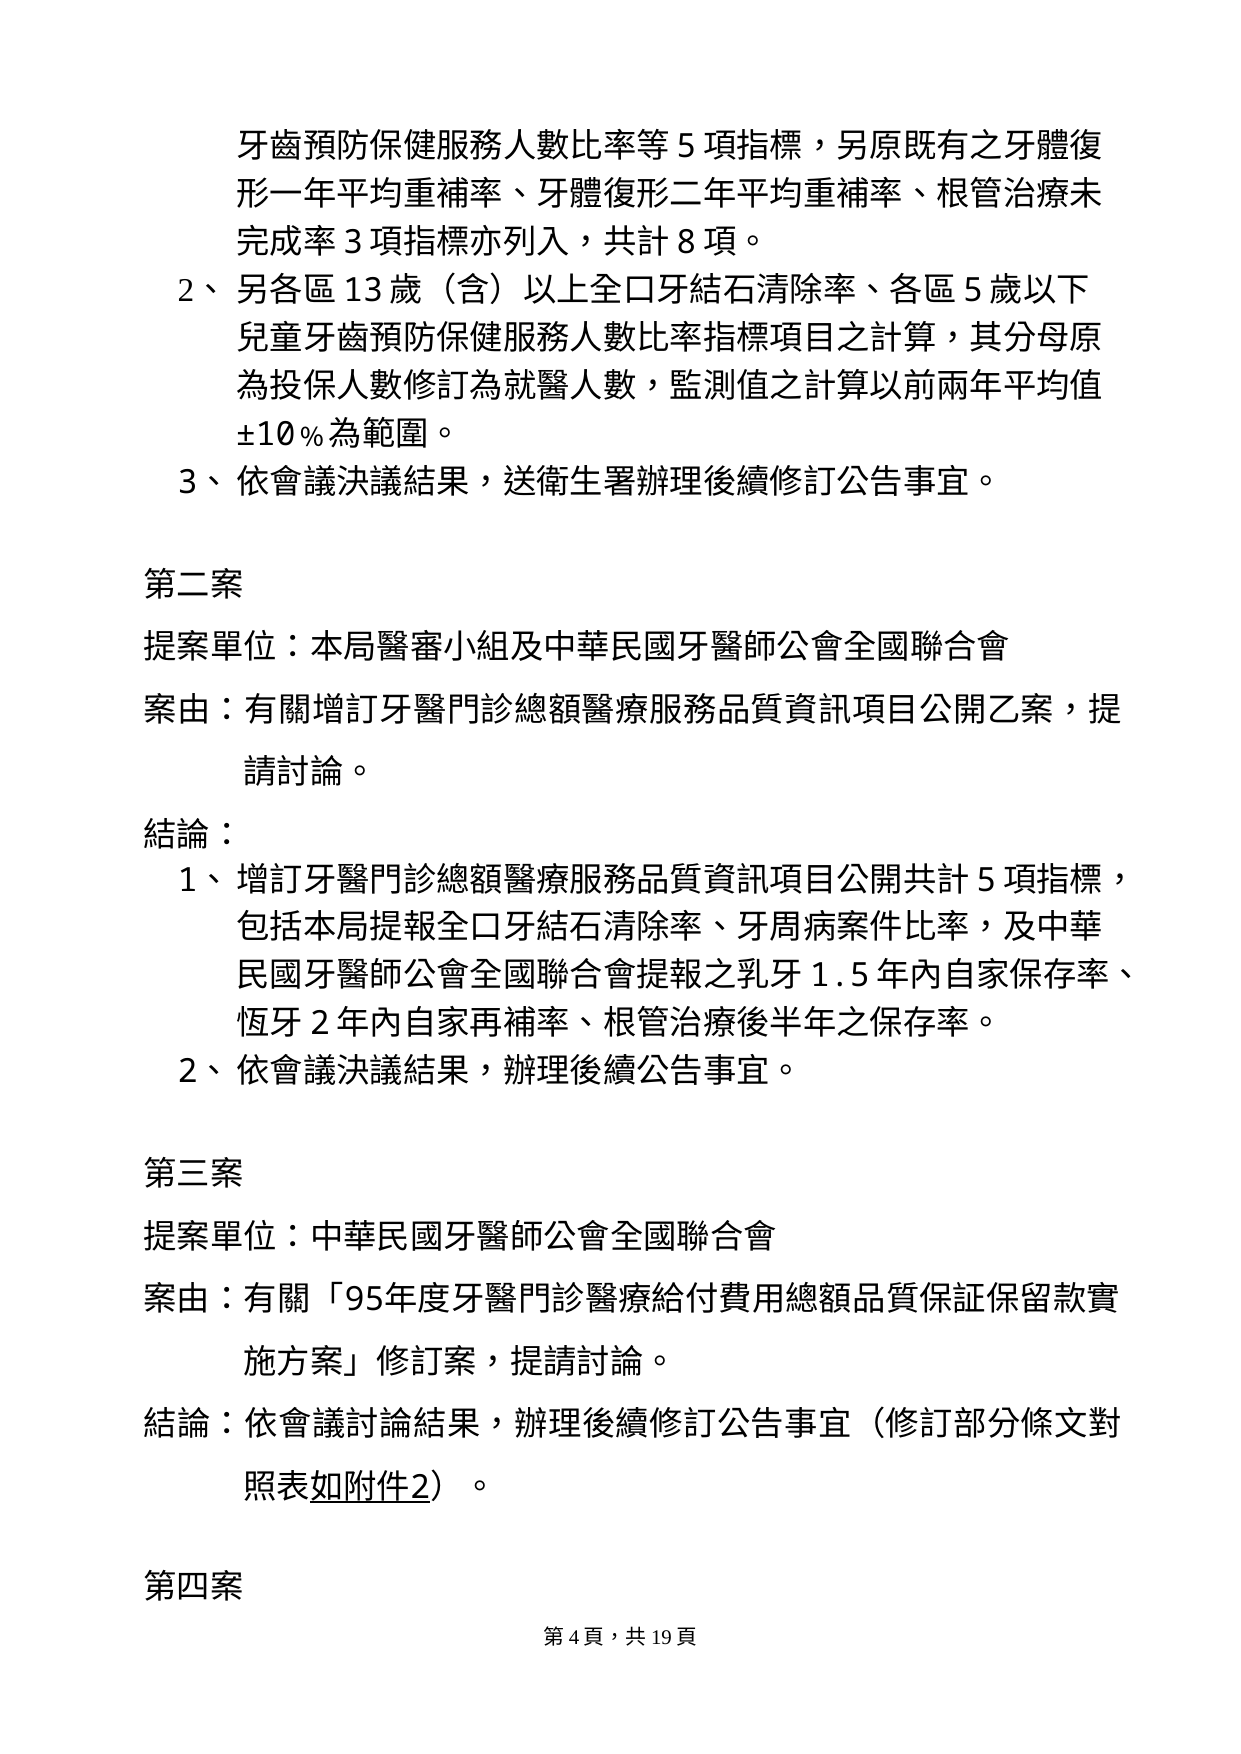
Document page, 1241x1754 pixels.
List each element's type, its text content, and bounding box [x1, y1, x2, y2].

text 案由：有關「95年度牙醫門診醫療給付費用總額品質保証保留款實施方案」修訂案，提請討論。 [143, 1255, 1122, 1380]
text 提案單位：中華民國牙醫師公會全國聯合會 [143, 1192, 1122, 1255]
list 牙齒預防保健服務人數比率等5項指標，另原既有之牙體復形一年平均重補率、牙體復形二年平均重補率、根管治療未完成率3項指標亦列入，共計8項。 [177, 119, 1122, 263]
text 結論： [143, 790, 1122, 853]
text 提案單位：本局醫審小組及中華民國牙醫師公會全國聯合會 [143, 603, 1122, 665]
text 第四案 [143, 1542, 1122, 1605]
text 第二案 [143, 540, 1122, 603]
text 案由：有關增訂牙醫門診總額醫療服務品質資訊項目公開乙案，提請討論。 [143, 665, 1122, 790]
list 另各區13歲（含）以上全口牙結石清除率、各區5歲以下兒童牙齒預防保健服務人數比率指標項目之計算，其分母原為投保人數修訂為就醫人數，監測值之計算以前兩年平均值±10﹪為範圍。 [177, 263, 1122, 455]
list 依會議決議結果，送衛生署辦理後續修訂公告事宜。 [177, 455, 1122, 503]
text 結論：依會議討論結果，辦理後續修訂公告事宜（修訂部分條文對照表如附件2）。 [143, 1380, 1122, 1505]
text 第三案 [143, 1130, 1122, 1192]
list 增訂牙醫門診總額醫療服務品質資訊項目公開共計5項指標，包括本局提報全口牙結石清除率、牙周病案件比率，及中華民國牙醫師公會全國聯合會提報之乳牙1.5年內自家保存率、恆牙2年內自家再補率、根管治療後半年之保存率。 [177, 853, 1122, 1044]
list 依會議決議結果，辦理後續公告事宜。 [177, 1044, 1122, 1092]
